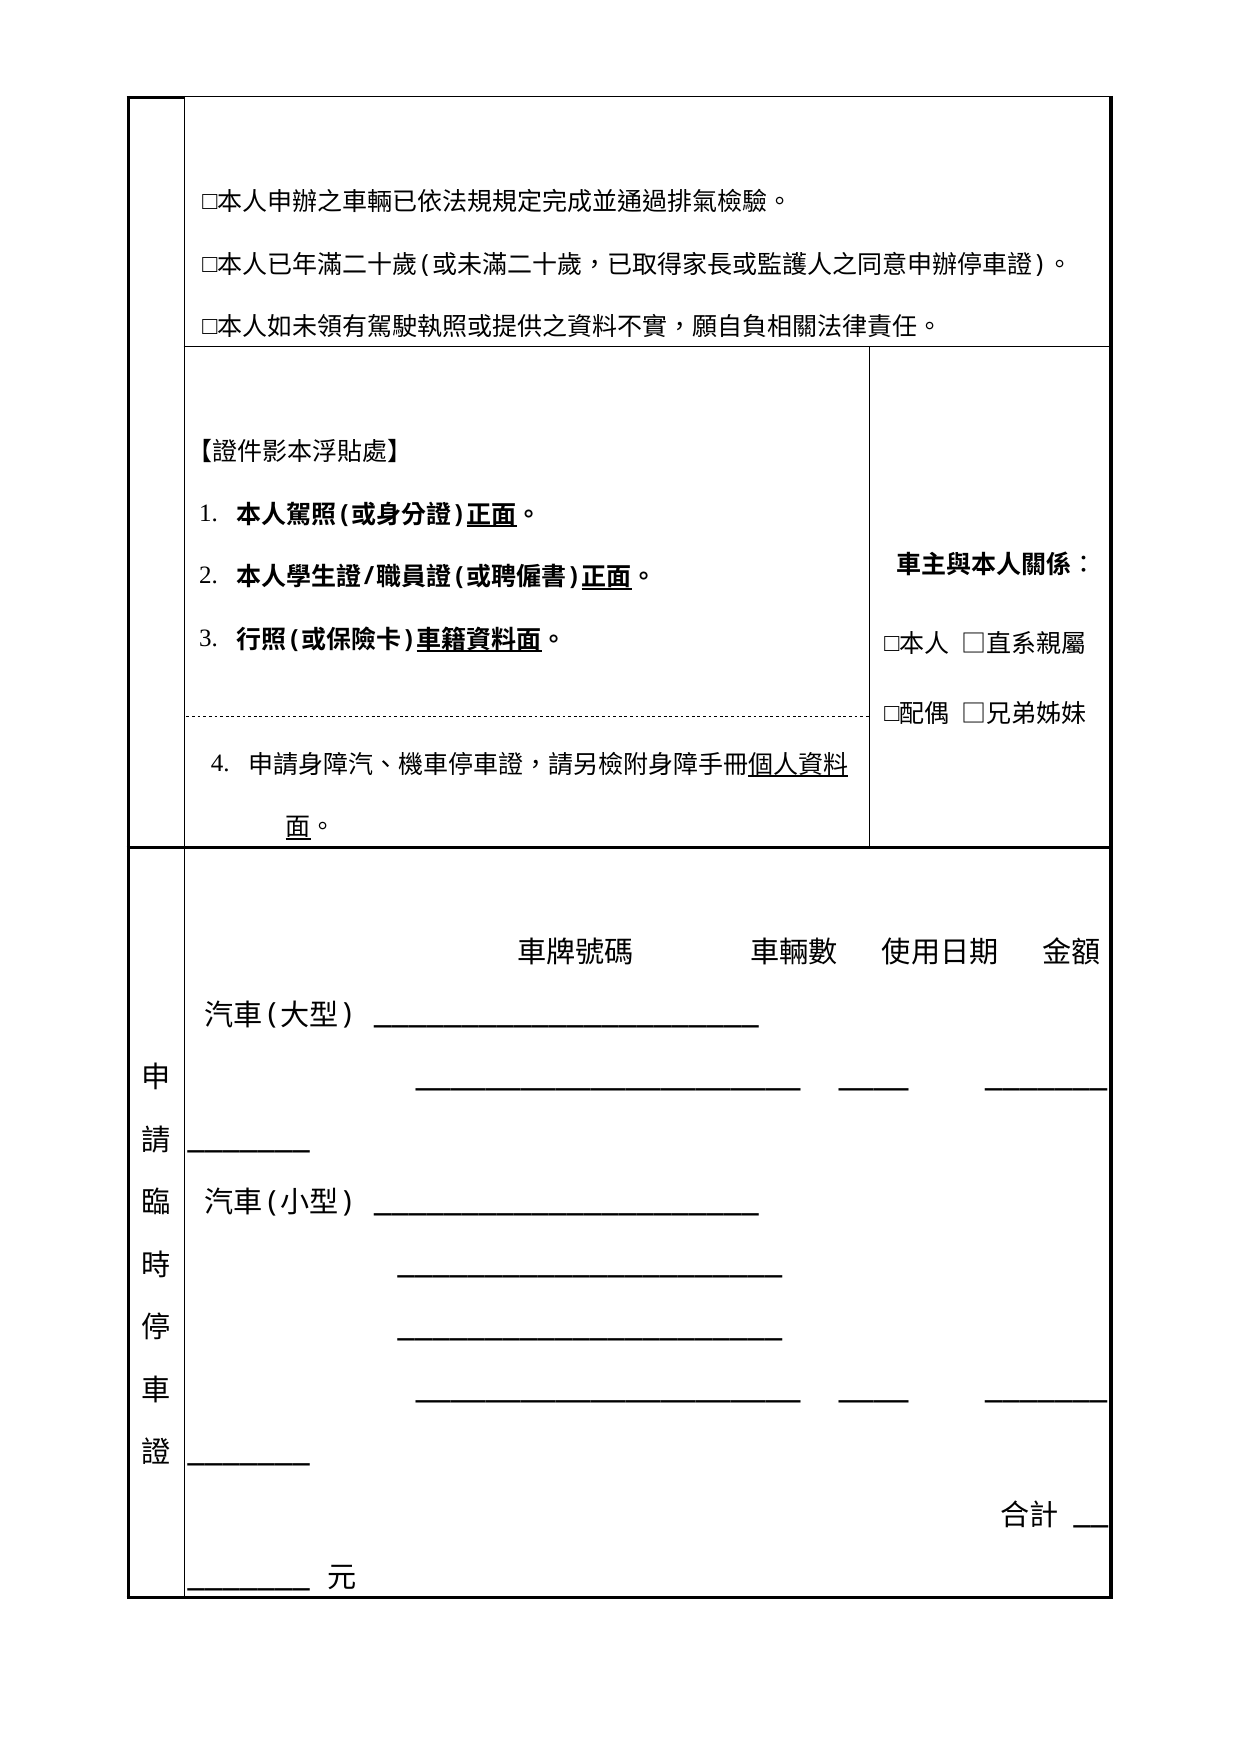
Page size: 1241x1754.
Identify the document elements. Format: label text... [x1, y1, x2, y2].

table_cell 車牌號碼 車輛數 使用日期 金額 汽車(大型) ______________________ ______________________ ____ _______ _______ 汽車(小型) ______________________ ______________________ ______________________ ______________________ ____ _______ _______ 合計 _________ 元 [185, 849, 1109, 1596]
table_header [130, 99, 184, 846]
table_cell 【證件影本浮貼處】 本人駕照(或身分證)正面。 本人學生證/職員證(或聘僱書)正面。 行照(或保險卡)車籍資料面。 申請身障汽、機車停車證，請另檢附身障手冊個人資料面。 [185, 347, 869, 846]
table_cell 車主與本人關係： □本人 □直系親屬 □配偶 □兄弟姊妹 [870, 347, 1109, 846]
table_cell 申請臨時停車證 [130, 849, 184, 1596]
table_cell □本人申辦之車輛已依法規規定完成並通過排氣檢驗。 □本人已年滿二十歲(或未滿二十歲，已取得家長或監護人之同意申辦停車證)。 □本人如未領有駕駛執照或提供之資料不實，願自負相關法律責任。 [185, 97, 1109, 346]
